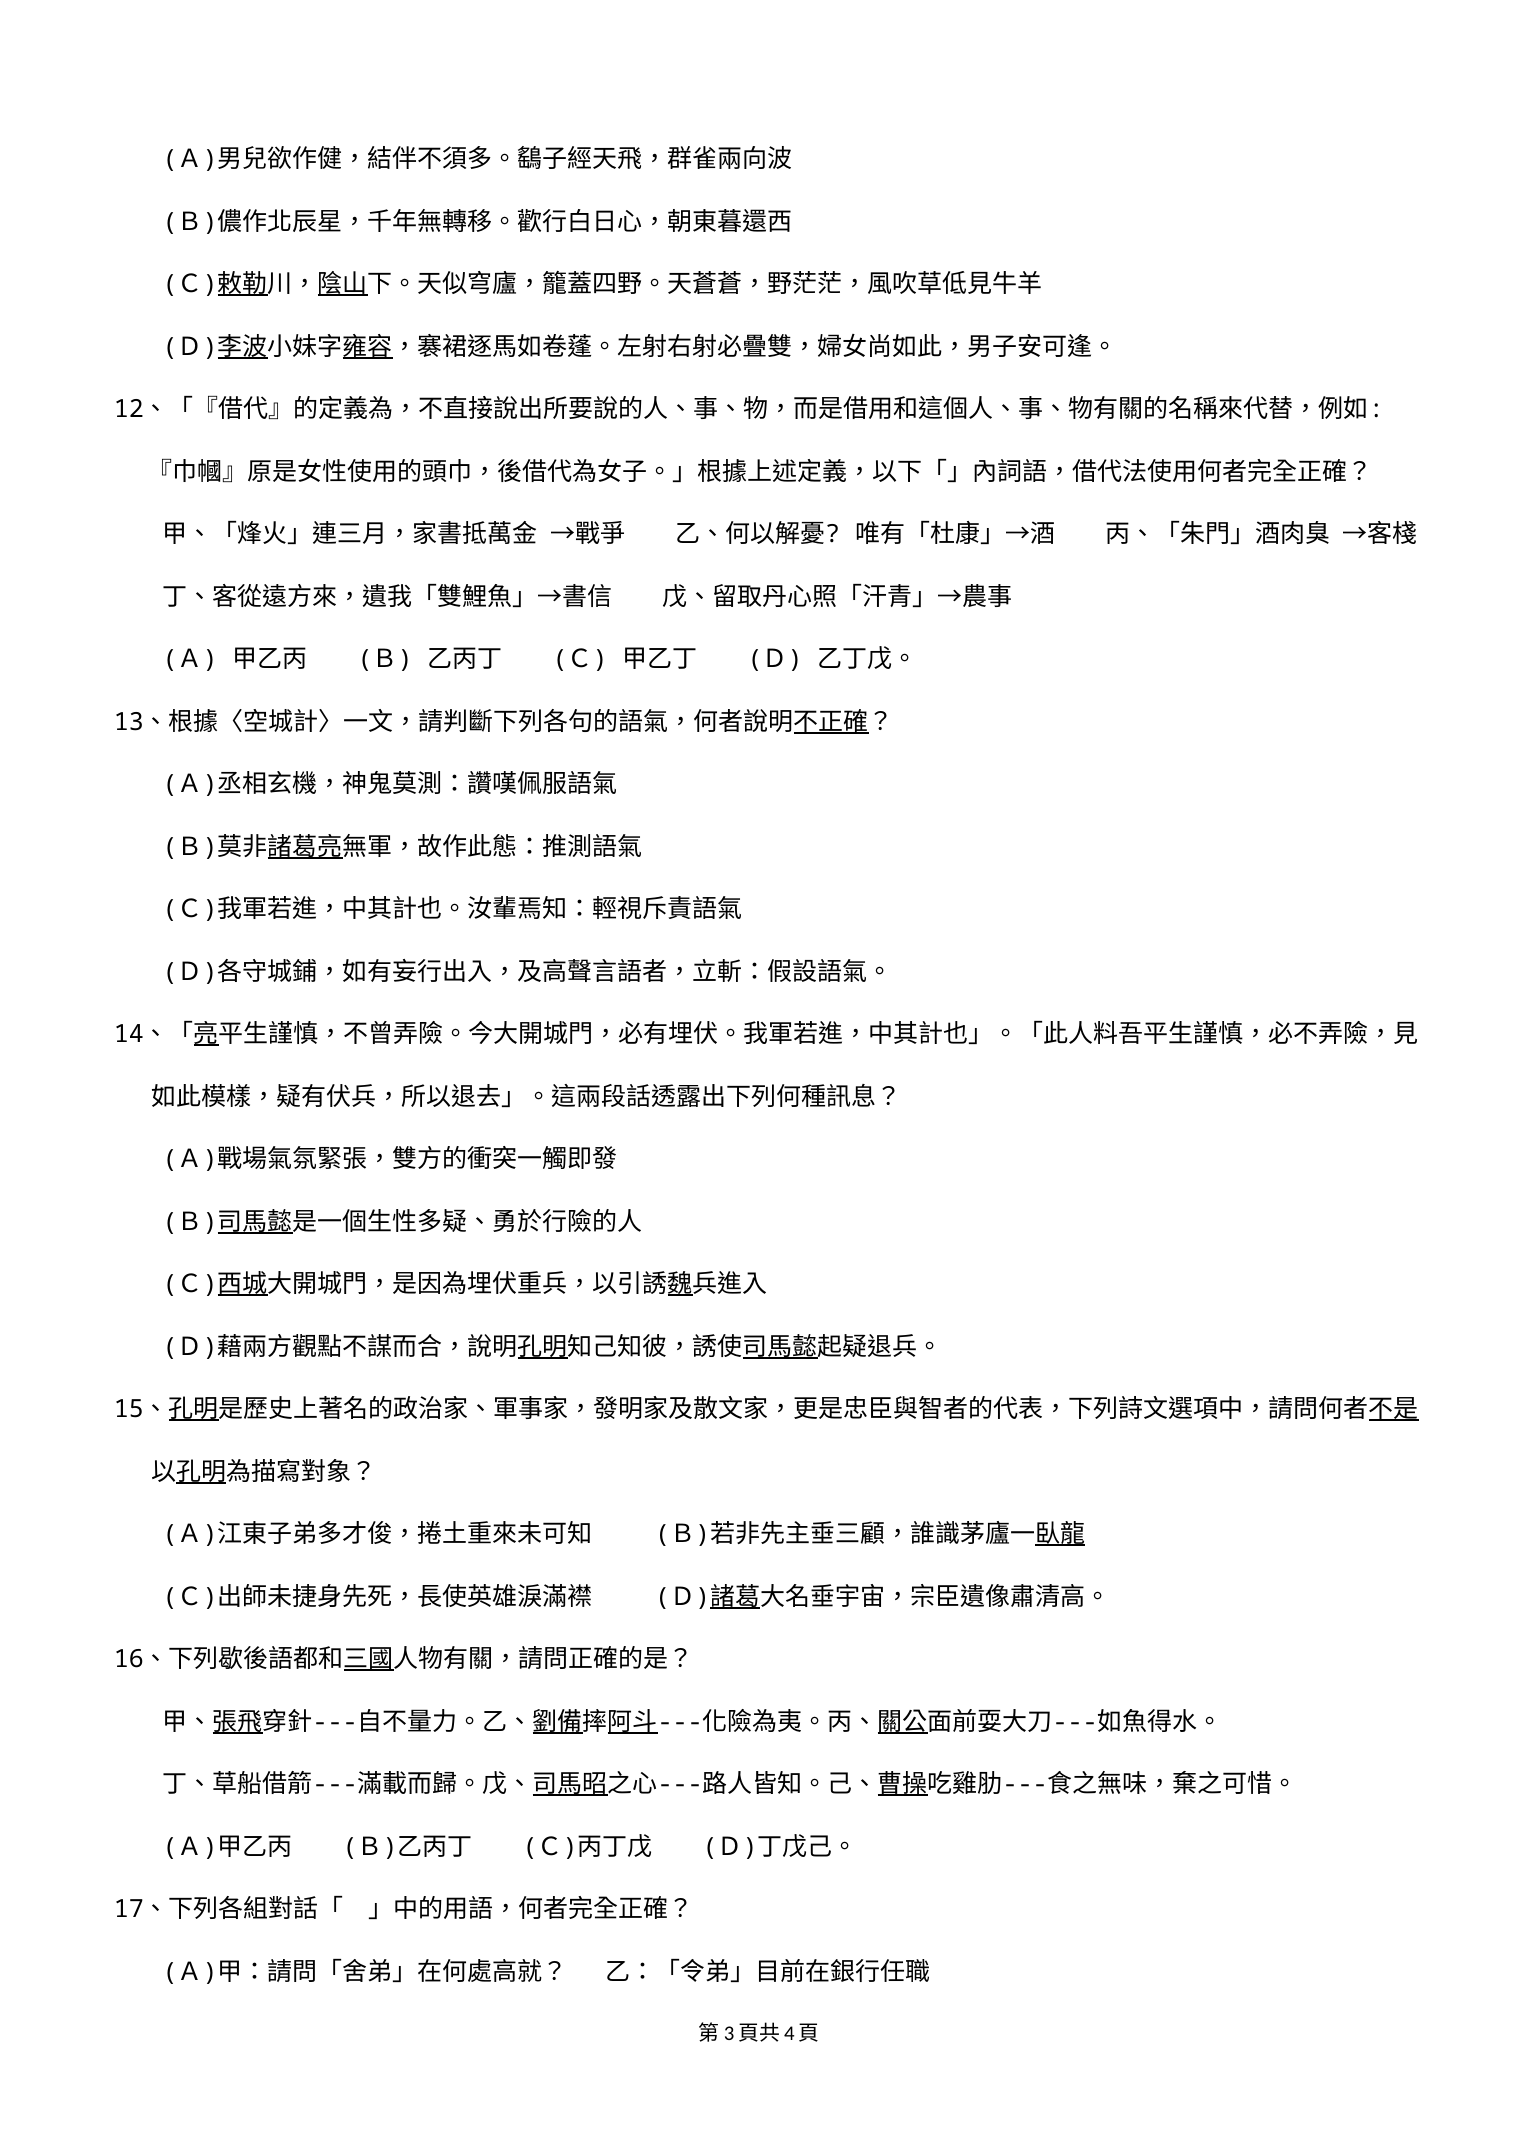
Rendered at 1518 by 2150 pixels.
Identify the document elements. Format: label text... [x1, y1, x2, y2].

text 甲、張飛穿針---自不量力。乙、劉備摔阿斗---化險為夷。丙、關公面前耍大刀---如魚得水。 [148, 1677, 1429, 1740]
text 丁、草船借箭---滿載而歸。戊、司馬昭之心---路人皆知。己、曹操吃雞肋---食之無味，棄之可惜。 [148, 1740, 1429, 1802]
text 14、「亮平生謹慎，不曾弄險。今大開城門，必有埋伏。我軍若進，中其計也」。「此人料吾平生謹慎，必不弄險，見如此模樣，疑有伏兵，所以退去」。這兩段話透露出下列何種訊息？ [114, 990, 1429, 1115]
text 12、「『借代』的定義為，不直接說出所要說的人、事、物，而是借用和這個人、事、物有關的名稱來代替，例如: [114, 365, 1429, 427]
text (Ａ)丞相玄機，神鬼莫測：讚嘆佩服語氣 [89, 740, 1429, 802]
text (Ｃ)我軍若進，中其計也。汝輩焉知：輕視斥責語氣 [89, 865, 1429, 927]
text (Ａ)江東子弟多才俊，捲土重來未可知 (Ｂ)若非先主垂三顧，誰識茅廬一臥龍 [89, 1490, 1429, 1552]
text (Ｂ)司馬懿是一個生性多疑、勇於行險的人 [89, 1177, 1429, 1240]
text 『巾幗』原是女性使用的頭巾，後借代為女子。」根據上述定義，以下「」內詞語，借代法使用何者完全正確？ [89, 427, 1429, 490]
text 16、下列歇後語都和三國人物有關，請問正確的是？ [114, 1615, 1429, 1677]
text (Ｃ)西城大開城門，是因為埋伏重兵，以引誘魏兵進入 [89, 1240, 1429, 1302]
text 丁、客從遠方來，遺我「雙鯉魚」→書信 戊、留取丹心照「汗青」→農事 [89, 552, 1429, 615]
text 17、下列各組對話「 」中的用語，何者完全正確？ [114, 1865, 1429, 1927]
text (Ｂ)儂作北辰星，千年無轉移。歡行白日心，朝東暮還西 [89, 177, 1429, 240]
text (Ａ) 甲乙丙 (Ｂ) 乙丙丁 (Ｃ) 甲乙丁 (Ｄ) 乙丁戊。 [89, 615, 1429, 677]
text 甲、「烽火」連三月，家書抵萬金 →戰爭 乙、何以解憂? 唯有「杜康」→酒 丙、「朱門」酒肉臭 →客棧 [89, 490, 1429, 552]
text (Ａ)戰場氣氛緊張，雙方的衝突一觸即發 [89, 1115, 1429, 1177]
text (Ｃ)出師未捷身先死，長使英雄淚滿襟 (Ｄ)諸葛大名垂宇宙，宗臣遺像肅清高。 [89, 1552, 1429, 1615]
text (Ｂ)莫非諸葛亮無軍，故作此態：推測語氣 [89, 802, 1429, 865]
text 13、根據〈空城計〉一文，請判斷下列各句的語氣，何者說明不正確？ [114, 677, 1429, 740]
text (Ｄ)李波小妹字雍容，褰裙逐馬如卷蓬。左射右射必疊雙，婦女尚如此，男子安可逢。 [89, 302, 1429, 365]
text (Ｄ)各守城鋪，如有妄行出入，及高聲言語者，立斬：假設語氣。 [89, 927, 1429, 990]
text (Ｃ)敕勒川，陰山下。天似穹廬，籠蓋四野。天蒼蒼，野茫茫，風吹草低見牛羊 [89, 240, 1429, 302]
text (Ａ)甲：請問「舍弟」在何處高就？ 乙：「令弟」目前在銀行任職 [89, 1927, 1429, 1990]
text 15、孔明是歷史上著名的政治家、軍事家，發明家及散文家，更是忠臣與智者的代表，下列詩文選項中，請問何者不是以孔明為描寫對象？ [114, 1365, 1429, 1490]
text (Ａ)男兒欲作健，結伴不須多。鷂子經天飛，群雀兩向波 [89, 115, 1429, 177]
text (Ｄ)藉兩方觀點不謀而合，說明孔明知己知彼，誘使司馬懿起疑退兵。 [89, 1302, 1429, 1365]
text (Ａ)甲乙丙 (Ｂ)乙丙丁 (Ｃ)丙丁戊 (Ｄ)丁戊己。 [89, 1802, 1429, 1865]
